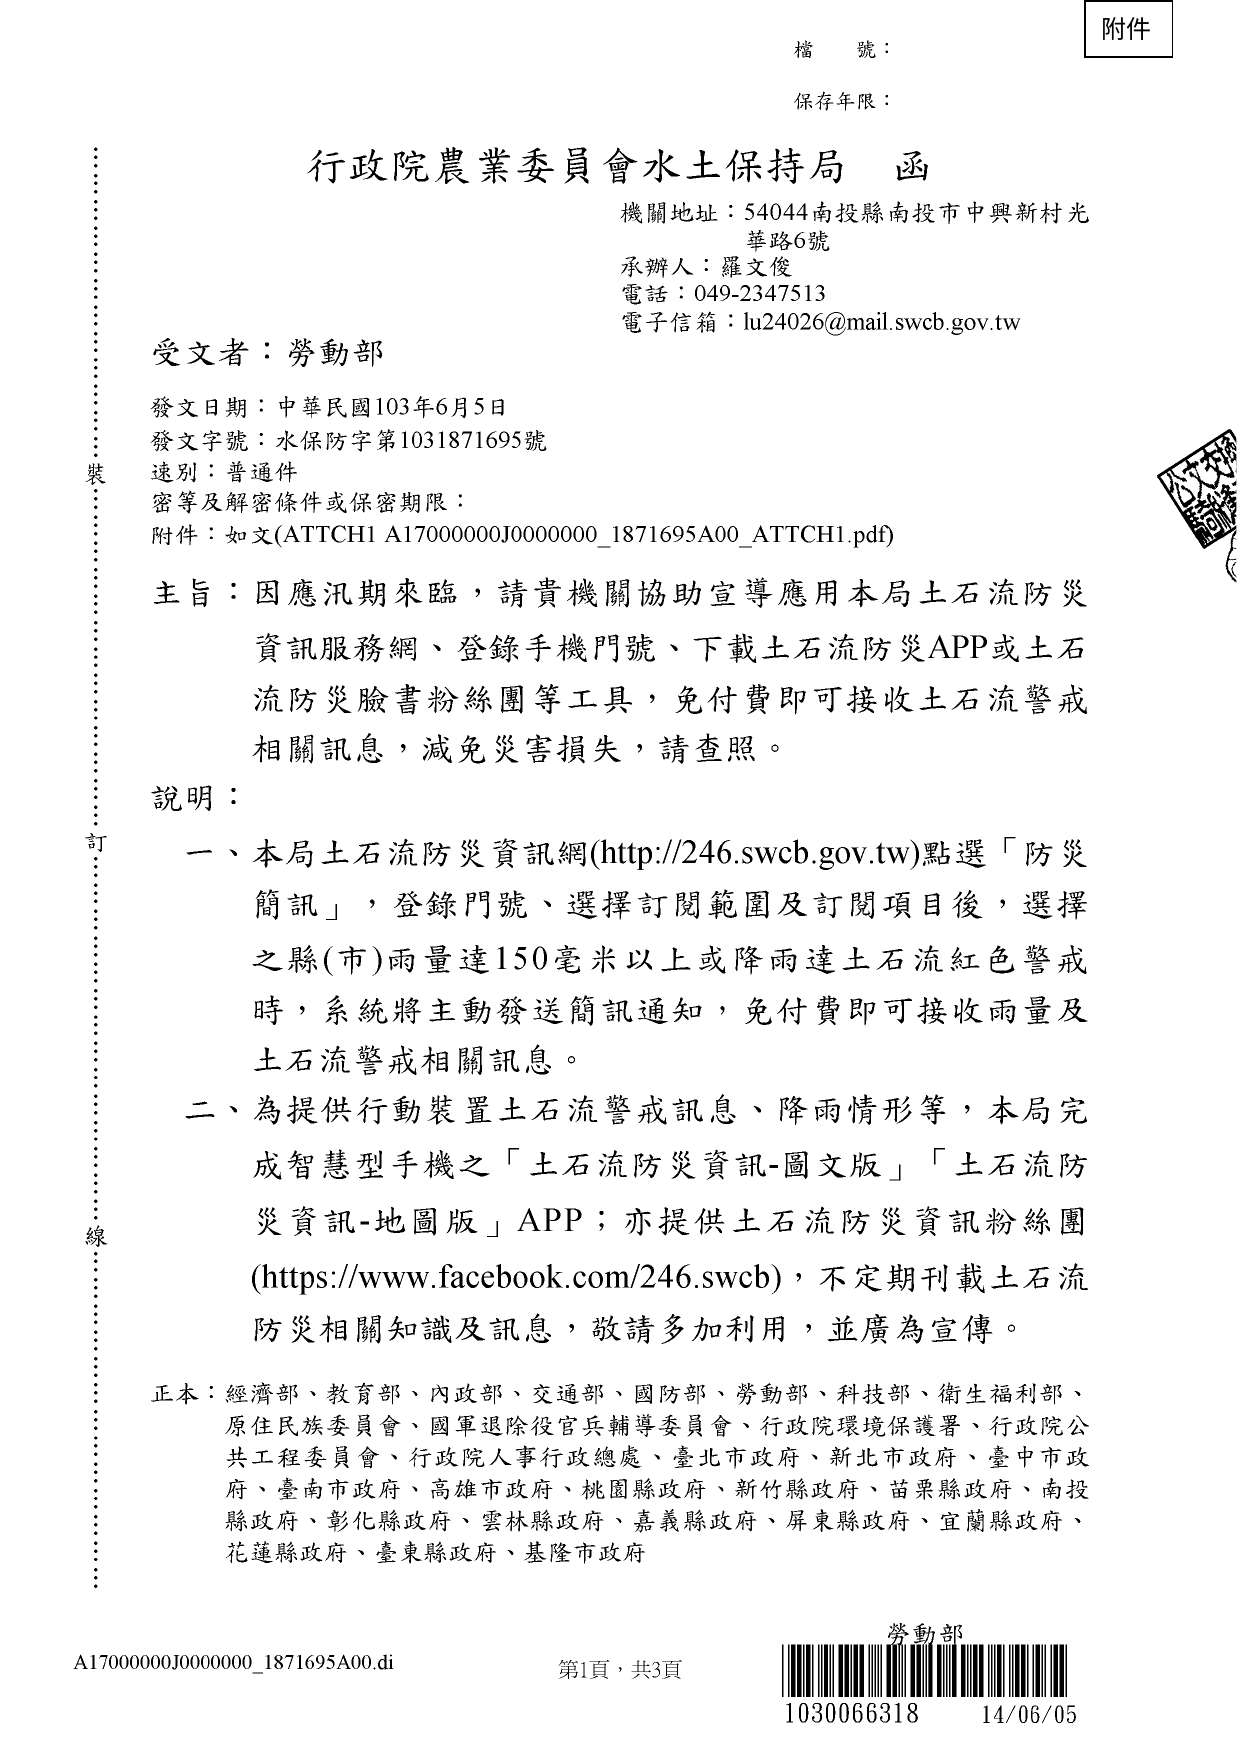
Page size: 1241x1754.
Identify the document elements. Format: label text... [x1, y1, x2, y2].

text 附件 [1101, 9, 1157, 45]
